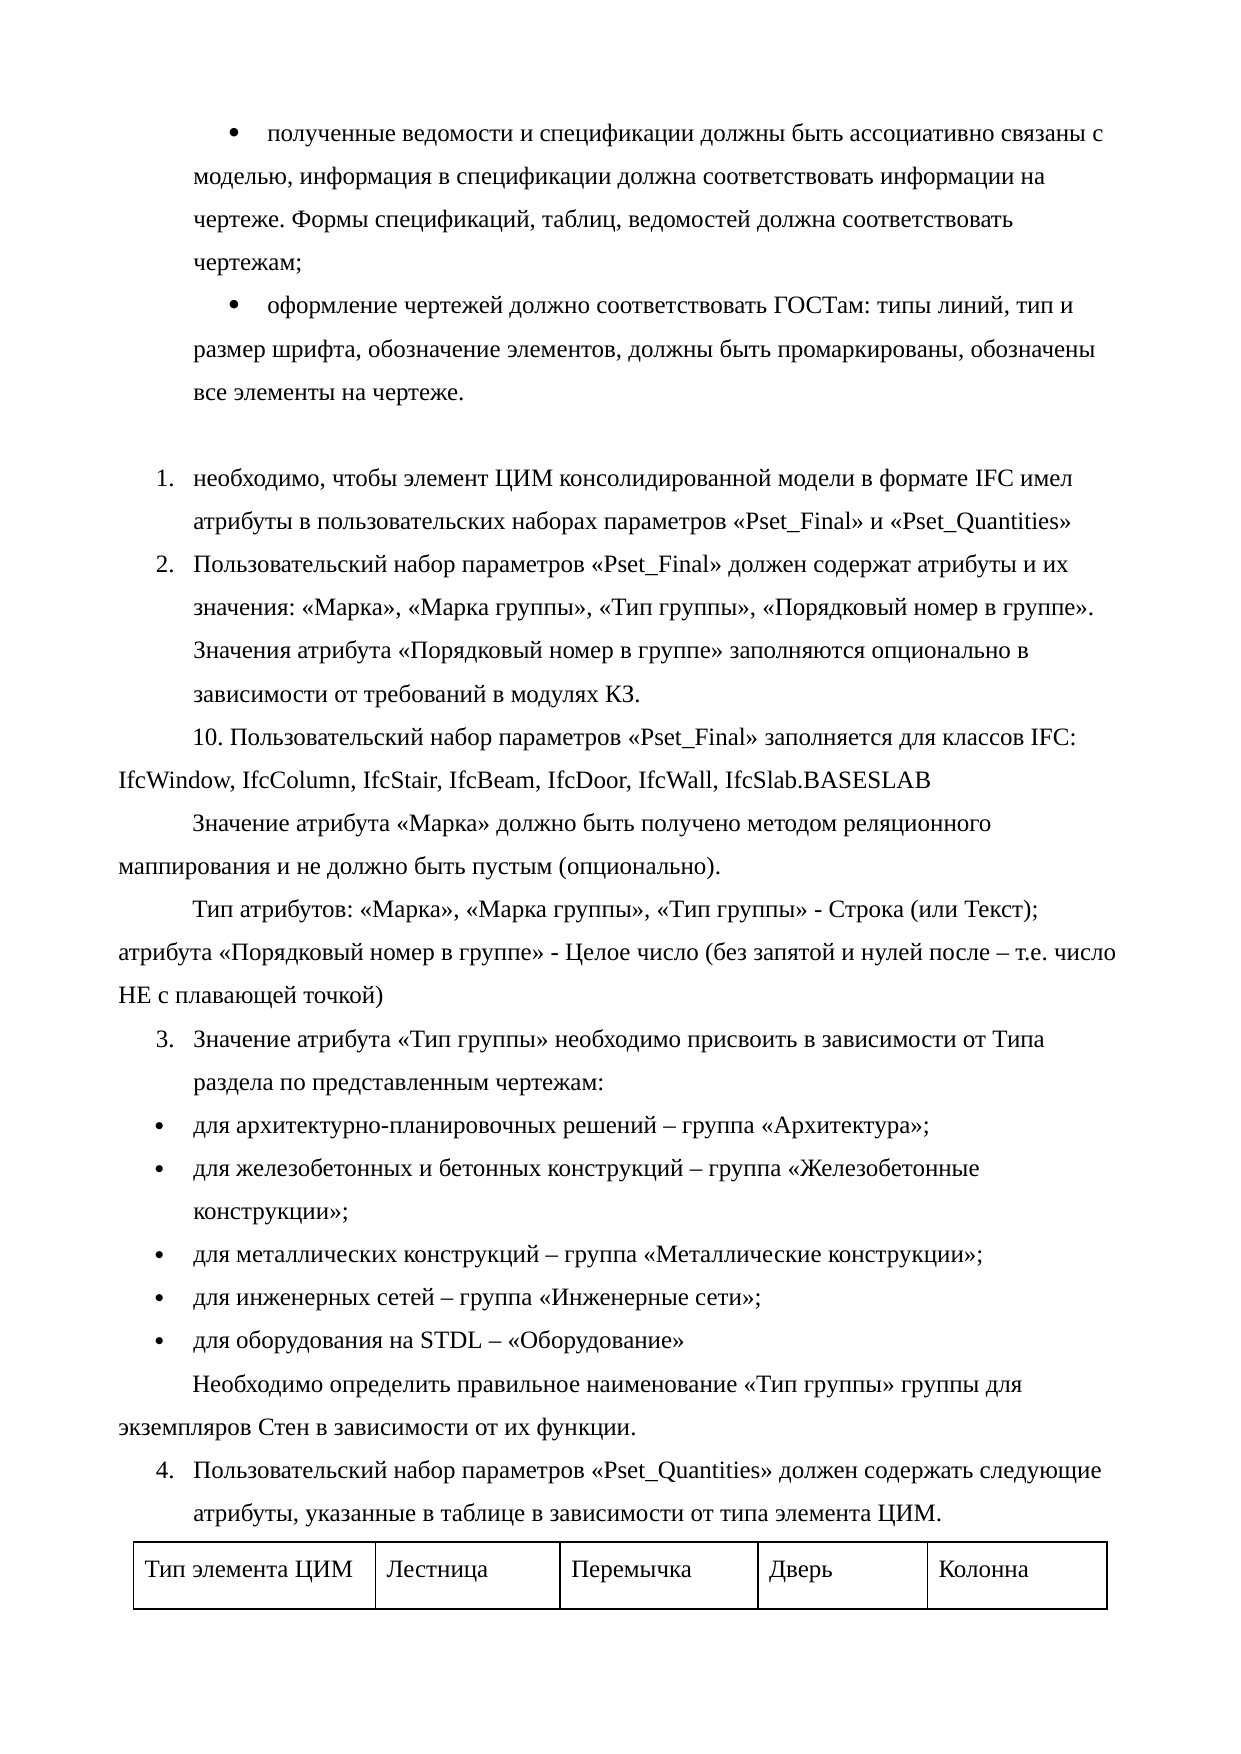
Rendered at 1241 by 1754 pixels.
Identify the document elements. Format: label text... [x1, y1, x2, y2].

list Пользовательский набор параметров «Pset_Quantities» должен содержать следующие атрибуты, указанные в таблице в зависимости от типа элемента ЦИМ. [156, 1455, 1122, 1527]
text 10. Пользовательский набор параметров «Pset_Final» заполняется для классов IFC: IfcWindow, IfcColumn, IfcStair, IfcBeam, IfcDoor, IfcWall, IfcSlab.BASESLAB [118, 722, 1122, 794]
list для архитектурно-планировочных решений – группа «Архитектура»; [156, 1110, 1122, 1139]
table_header Тип элемента ЦИМ [134, 1543, 375, 1608]
table_header Перемычка [561, 1543, 757, 1608]
list полученные ведомости и спецификации должны быть ассоциативно связаны с моделью, информация в спецификации должна соответствовать информации на чертеже. Формы спецификаций, таблиц, ведомостей должна соответствовать чертежам; [156, 118, 1122, 276]
list Значение атрибута «Тип группы» необходимо присвоить в зависимости от Типа раздела по представленным чертежам: [156, 1024, 1122, 1096]
table_header Дверь [759, 1543, 927, 1608]
text Значение атрибута «Марка» должно быть получено методом реляционного маппирования и не должно быть пустым (опционально). [118, 808, 1122, 880]
list Пользовательский набор параметров «Pset_Final» должен содержат атрибуты и их значения: «Марка», «Марка группы», «Тип группы», «Порядковый номер в группе». Значения атрибута «Порядковый номер в группе» заполняются опционально в зависимости от требований в модулях КЗ. [156, 549, 1122, 707]
text Тип атрибутов: «Марка», «Марка группы», «Тип группы» - Строка (или Текст); атрибута «Порядковый номер в группе» - Целое число (без запятой и нулей после – т.е. число НЕ с плавающей точкой) [118, 894, 1122, 1009]
list оформление чертежей должно соответствовать ГОСТам: типы линий, тип и размер шрифта, обозначение элементов, должны быть промаркированы, обозначены все элементы на чертеже. [156, 291, 1122, 406]
list для оборудования на STDL – «Оборудование» [156, 1326, 1122, 1354]
list для металлических конструкций – группа «Металлические конструкции»; [156, 1239, 1122, 1268]
table_header Колонна [928, 1543, 1106, 1608]
table_header Лестница [376, 1543, 559, 1608]
list необходимо, чтобы элемент ЦИМ консолидированной модели в формате IFC имел атрибуты в пользовательских наборах параметров «Pset_Final» и «Pset_Quantities» [156, 463, 1122, 535]
text Необходимо определить правильное наименование «Тип группы» группы для экземпляров Стен в зависимости от их функции. [118, 1369, 1122, 1441]
list для железобетонных и бетонных конструкций – группа «Железобетонные конструкции»; [156, 1153, 1122, 1225]
list для инженерных сетей – группа «Инженерные сети»; [156, 1282, 1122, 1311]
